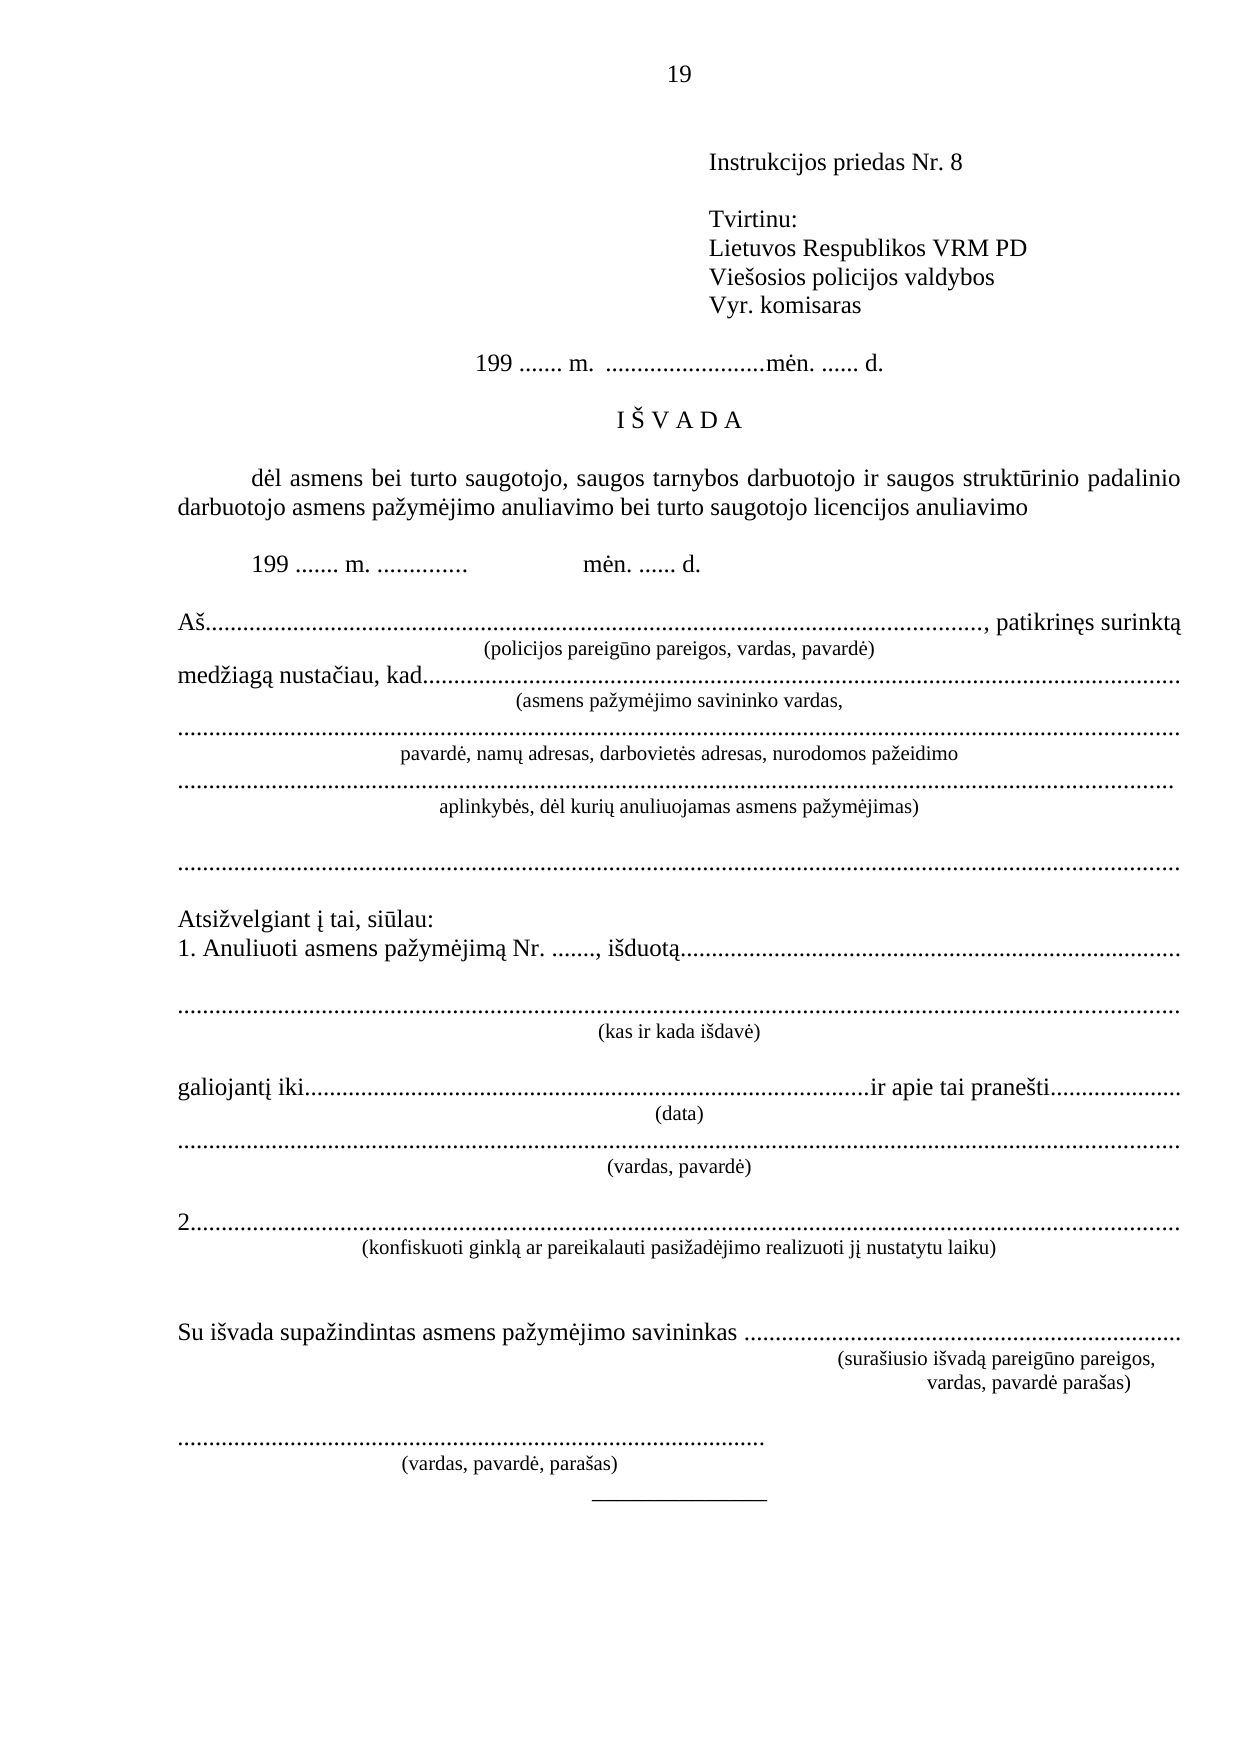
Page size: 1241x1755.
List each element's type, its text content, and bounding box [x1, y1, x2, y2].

text 199 ....... m. mėn. ...... d. [177, 348, 1181, 377]
text IŠVADA [177, 406, 1181, 434]
text 199 ....... m. mėn. ...... d. [177, 549, 1181, 578]
text (kas ir kada išdavė) [177, 1019, 1181, 1043]
text (vardas, pavardė) [177, 1154, 1181, 1178]
text Lietuvos Respublikos VRM PD [177, 233, 1181, 262]
text Aš , patikrinęs surinktą [177, 607, 1181, 636]
text (asmens pažymėjimo savininko vardas, [177, 688, 1181, 712]
text galiojantį iki ir apie tai pranešti..................... [177, 1072, 1181, 1101]
text vardas, pavardė parašas) [177, 1370, 1181, 1394]
text dėl asmens bei turto saugotojo, saugos tarnybos darbuotojo ir saugos struktūrinio padalinio darbuotojo asmens pažymėjimo anuliavimo bei turto saugotojo licencijos anuliavimo [177, 463, 1181, 521]
text Vyr. komisaras [177, 291, 1181, 319]
text (data) [177, 1101, 1181, 1125]
text Viešosios policijos valdybos [177, 262, 1181, 291]
text ______________ [177, 1475, 1181, 1504]
text aplinkybės, dėl kurių anuliuojamas asmens pažymėjimas) [177, 794, 1181, 818]
text 1. Anuliuoti asmens pažymėjimą Nr. ......., išduotą [177, 933, 1181, 962]
text Atsižvelgiant į tai, siūlau: [177, 904, 1181, 933]
text Tvirtinu: [177, 204, 1181, 233]
text medžiagą nustačiau, kad [177, 660, 1181, 688]
text (vardas, pavardė, parašas) [177, 1451, 1181, 1475]
text Su išvada supažindintas asmens pažymėjimo savininkas [177, 1317, 1181, 1346]
text 2. [177, 1207, 1181, 1235]
text (policijos pareigūno pareigos, vardas, pavardė) [177, 636, 1181, 660]
text pavardė, namų adresas, darbovietės adresas, nurodomos pažeidimo [177, 741, 1181, 765]
text (konfiskuoti ginklą ar pareikalauti pasižadėjimo realizuoti jį nustatytu laiku) [177, 1235, 1181, 1259]
text Instrukcijos priedas Nr. 8 [177, 147, 1181, 176]
text (surašiusio išvadą pareigūno pareigos, [177, 1346, 1181, 1370]
